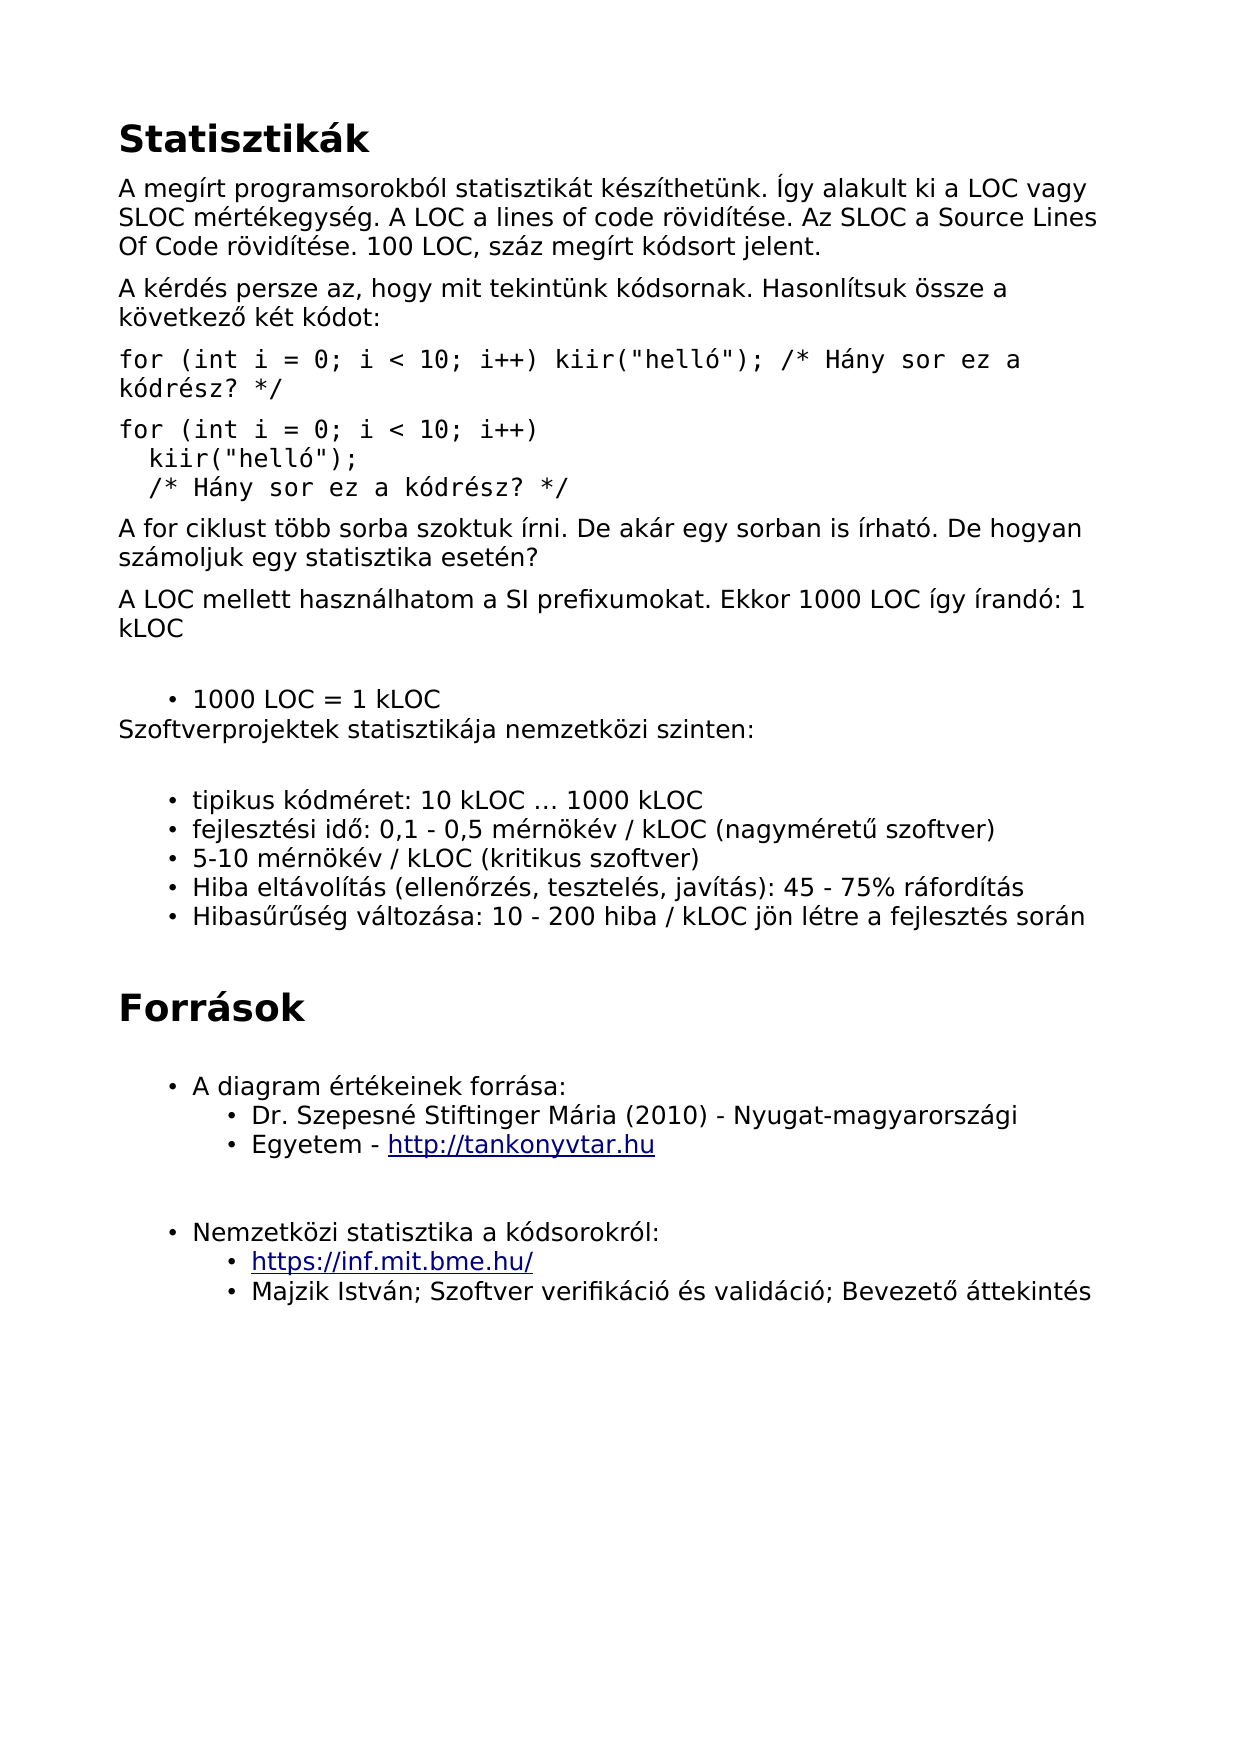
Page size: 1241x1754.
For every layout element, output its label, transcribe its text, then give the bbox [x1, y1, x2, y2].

list https://inf.mit.bme.hu/ [236, 1247, 1122, 1277]
list Majzik István; Szoftver verifikáció és validáció; Bevezető áttekintés [236, 1277, 1122, 1306]
list Hiba eltávolítás (ellenőrzés, tesztelés, javítás): 45 - 75% ráfordítás [177, 873, 1122, 903]
text A LOC mellett használhatom a SI prefixumokat. Ekkor 1000 LOC így írandó: 1 kLOC [118, 585, 1122, 644]
text A kérdés persze az, hogy mit tekintünk kódsornak. Hasonlítsuk össze a következő két kódot: [118, 274, 1122, 333]
list Nemzetközi statisztika a kódsorokról: [177, 1218, 1122, 1247]
subtitle Források [118, 986, 1122, 1030]
list Hibasűrűség változása: 10 - 200 hiba / kLOC jön létre a fejlesztés során [177, 903, 1122, 932]
list 1000 LOC = 1 kLOC [177, 686, 1122, 715]
list Egyetem - http://tankonyvtar.hu [236, 1130, 1122, 1159]
list 5-10 mérnökév / kLOC (kritikus szoftver) [177, 844, 1122, 873]
list Dr. Szepesné Stiftinger Mária (2010) - Nyugat-magyarországi [236, 1101, 1122, 1130]
text A megírt programsorokból statisztikát készíthetünk. Így alakult ki a LOC vagy SLOC mértékegység. A LOC a lines of code rövidítése. Az SLOC a Source Lines Of Code rövidítése. 100 LOC, száz megírt kódsort jelent. [118, 174, 1122, 262]
text Szoftverprojektek statisztikája nemzetközi szinten: [118, 715, 1122, 744]
list A diagram értékeinek forrása: [177, 1072, 1122, 1101]
list tipikus kódméret: 10 kLOC … 1000 kLOC [177, 786, 1122, 815]
text for (int i = 0; i < 10; i++) kiir("helló"); /* Hány sor ez a kódrész? */ [118, 415, 1122, 503]
text A for ciklust több sorba szoktuk írni. De akár egy sorban is írható. De hogyan számoljuk egy statisztika esetén? [118, 514, 1122, 573]
subtitle Statisztikák [118, 118, 1122, 162]
list fejlesztési idő: 0,1 - 0,5 mérnökév / kLOC (nagyméretű szoftver) [177, 815, 1122, 844]
text for (int i = 0; i < 10; i++) kiir("helló"); /* Hány sor ez a kódrész? */ [118, 345, 1122, 403]
